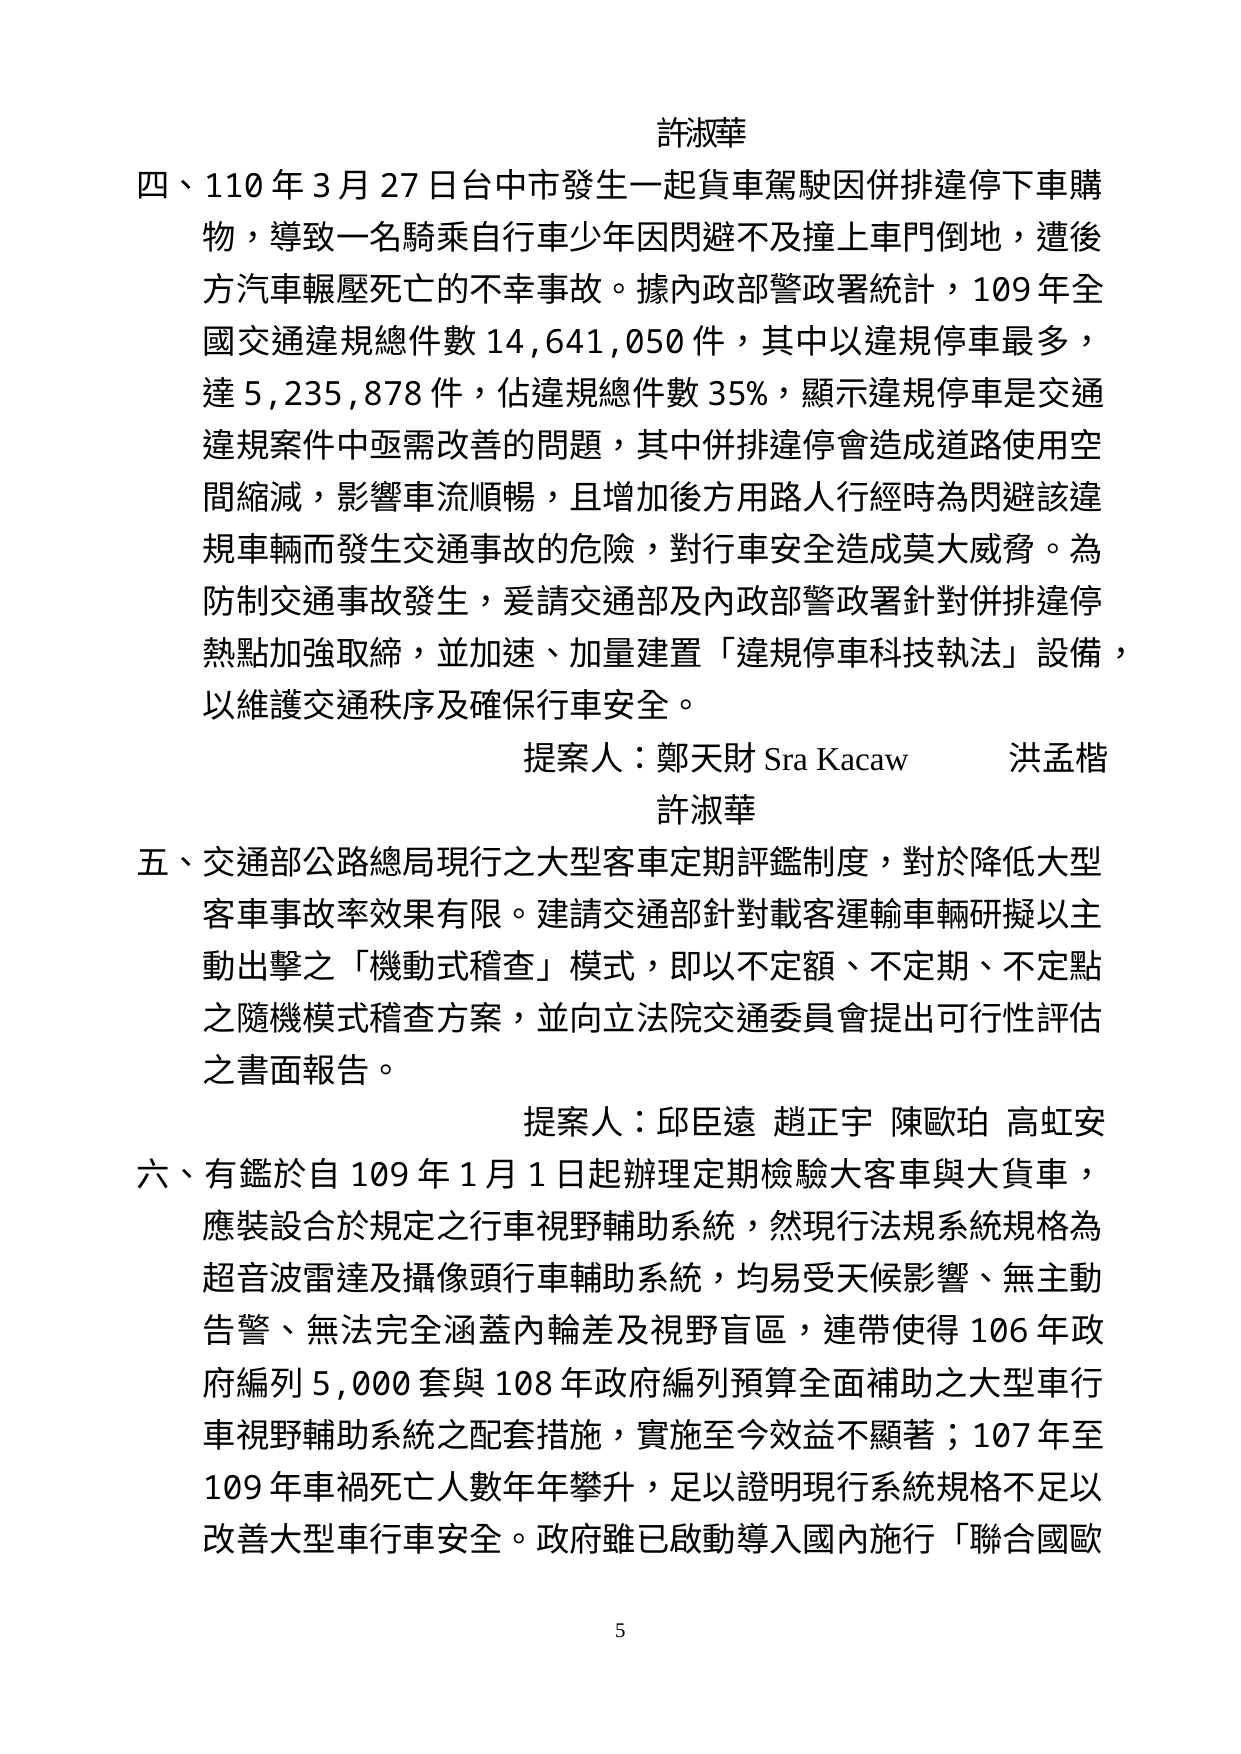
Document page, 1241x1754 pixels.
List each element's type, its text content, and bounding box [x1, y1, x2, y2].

text 提案人：鄭天財Sra Kacaw 洪孟楷 許淑華 [523, 728, 1117, 832]
text 五、交通部公路總局現行之大型客車定期評鑑制度，對於降低大型客車事故率效果有限。建請交通部針對載客運輸車輛研擬以主動出擊之「機動式稽查」模式，即以不定額、不定期、不定點之隨機模式稽查方案，並向立法院交通委員會提出可行性評估之書面報告。 [136, 832, 1104, 1093]
text 四、110年3月27日台中市發生一起貨車駕駛因併排違停下車購物，導致一名騎乘自行車少年因閃避不及撞上車門倒地，遭後方汽車輾壓死亡的不幸事故。據內政部警政署統計，109年全國交通違規總件數14,641,050件，其中以違規停車最多，達5,235,878件，佔違規總件數35%，顯示違規停車是交通違規案件中亟需改善的問題，其中併排違停會造成道路使用空間縮減，影響車流順暢，且增加後方用路人行經時為閃避該違規車輛而發生交通事故的危險，對行車安全造成莫大威脅。為防制交通事故發生，爰請交通部及內政部警政署針對併排違停熱點加強取締，並加速、加量建置「違規停車科技執法」設備，以維護交通秩序及確保行車安全。 [136, 155, 1104, 728]
text 許淑華 [523, 103, 1117, 155]
text 六、有鑑於自109年1月1日起辦理定期檢驗大客車與大貨車，應裝設合於規定之行車視野輔助系統，然現行法規系統規格為超音波雷達及攝像頭行車輔助系統，均易受天候影響、無主動告警、無法完全涵蓋內輪差及視野盲區，連帶使得106年政府編列5,000套與108年政府編列預算全面補助之大型車行車視野輔助系統之配套措施，實施至今效益不顯著；107年至109年車禍死亡人數年年攀升，足以證明現行系統規格不足以改善大型車行車安全。政府雖已啟動導入國內施行「聯合國歐 [136, 1145, 1104, 1562]
text 提案人：邱臣遠 趙正宇 陳歐珀 高虹安 [523, 1093, 1117, 1145]
